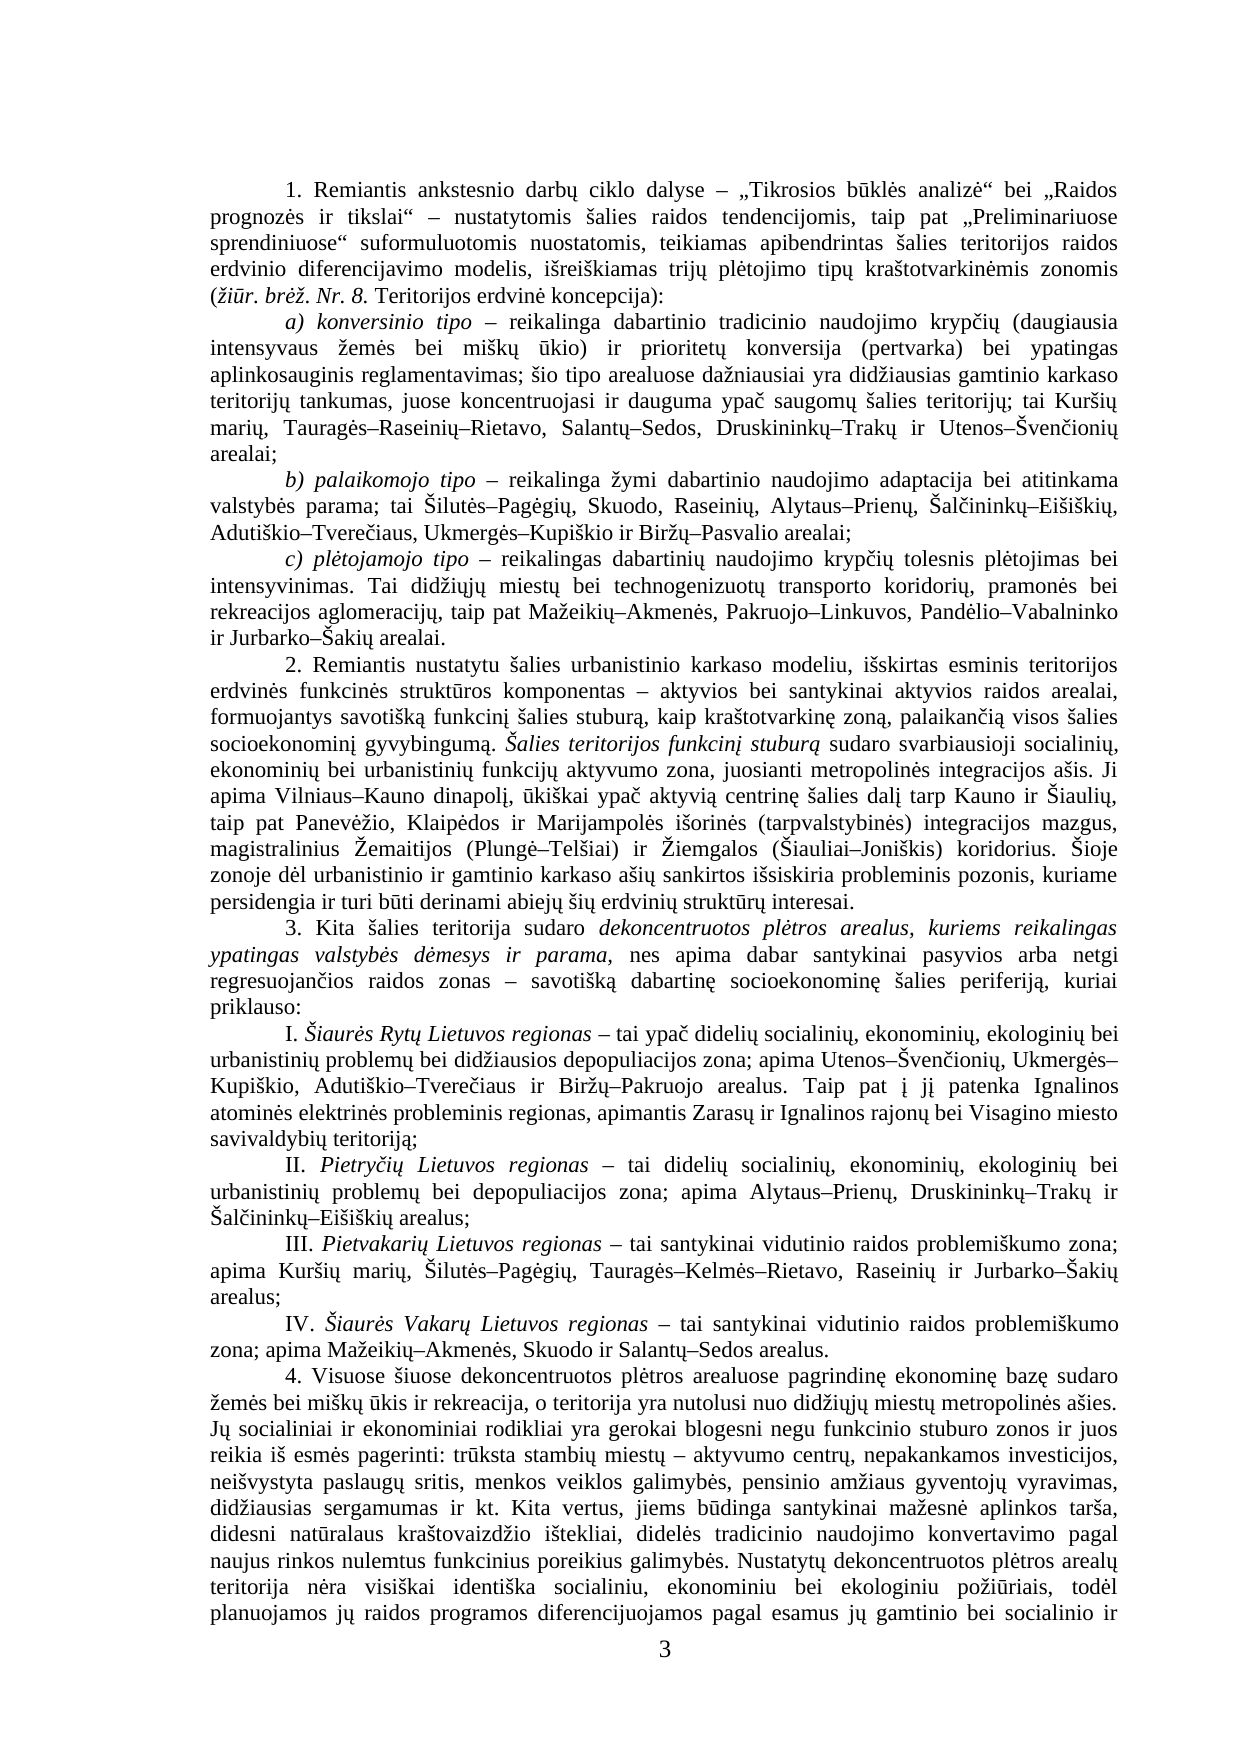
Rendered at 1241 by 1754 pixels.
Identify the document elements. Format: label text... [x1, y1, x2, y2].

text c) plėtojamojo tipo – reikalingas dabartinių naudojimo krypčių tolesnis plėtojimas bei intensyvinimas. Tai didžiųjų miestų bei technogenizuotų transporto koridorių, pramonės bei rekreacijos aglomeracijų, taip pat Mažeikių–Akmenės, Pakruojo–Linkuvos, Pandėlio–Vabalninko ir Jurbarko–Šakių arealai. [210, 545, 1119, 651]
text 4. Visuose šiuose dekoncentruotos plėtros arealuose pagrindinę ekonominę bazę sudaro žemės bei miškų ūkis ir rekreacija, o teritorija yra nutolusi nuo didžiųjų miestų metropolinės ašies. Jų socialiniai ir ekonominiai rodikliai yra gerokai blogesni negu funkcinio stuburo zonos ir juos reikia iš esmės pagerinti: trūksta stambių miestų – aktyvumo centrų, nepakankamos investicijos, neišvystyta paslaugų sritis, menkos veiklos galimybės, pensinio amžiaus gyventojų vyravimas, didžiausias sergamumas ir kt. Kita vertus, jiems būdinga santykinai mažesnė aplinkos tarša, didesni natūralaus kraštovaizdžio ištekliai, didelės tradicinio naudojimo konvertavimo pagal naujus rinkos nulemtus funkcinius poreikius galimybės. Nustatytų dekoncentruotos plėtros arealų teritorija nėra visiškai identiška socialiniu, ekonominiu bei ekologiniu požiūriais, todėl planuojamos jų raidos programos diferencijuojamos pagal esamus jų gamtinio bei socialinio ir [210, 1362, 1119, 1626]
text 2. Remiantis nustatytu šalies urbanistinio karkaso modeliu, išskirtas esminis teritorijos erdvinės funkcinės struktūros komponentas – aktyvios bei santykinai aktyvios raidos arealai, formuojantys savotišką funkcinį šalies stuburą, kaip kraštotvarkinę zoną, palaikančią visos šalies socioekonominį gyvybingumą. Šalies teritorijos funkcinį stuburą sudaro svarbiausioji socialinių, ekonominių bei urbanistinių funkcijų aktyvumo zona, juosianti metropolinės integracijos ašis. Ji apima Vilniaus–Kauno dinapolį, ūkiškai ypač aktyvią centrinę šalies dalį tarp Kauno ir Šiaulių, taip pat Panevėžio, Klaipėdos ir Marijampolės išorinės (tarpvalstybinės) integracijos mazgus, magistralinius Žemaitijos (Plungė–Telšiai) ir Žiemgalos (Šiauliai–Joniškis) koridorius. Šioje zonoje dėl urbanistinio ir gamtinio karkaso ašių sankirtos išsiskiria probleminis pozonis, kuriame persidengia ir turi būti derinami abiejų šių erdvinių struktūrų interesai. [210, 651, 1119, 914]
text II. Pietryčių Lietuvos regionas – tai didelių socialinių, ekonominių, ekologinių bei urbanistinių problemų bei depopuliacijos zona; apima Alytaus–Prienų, Druskininkų–Trakų ir Šalčininkų–Eišiškių arealus; [210, 1151, 1119, 1231]
text I. Šiaurės Rytų Lietuvos regionas – tai ypač didelių socialinių, ekonominių, ekologinių bei urbanistinių problemų bei didžiausios depopuliacijos zona; apima Utenos–Švenčionių, Ukmergės–Kupiškio, Adutiškio–Tverečiaus ir Biržų–Pakruojo arealus. Taip pat į jį patenka Ignalinos atominės elektrinės probleminis regionas, apimantis Zarasų ir Ignalinos rajonų bei Visagino miesto savivaldybių teritoriją; [210, 1020, 1119, 1151]
text 1. Remiantis ankstesnio darbų ciklo dalyse – „Tikrosios būklės analizė“ bei „Raidos prognozės ir tikslai“ – nustatytomis šalies raidos tendencijomis, taip pat „Preliminariuose sprendiniuose“ suformuluotomis nuostatomis, teikiamas apibendrintas šalies teritorijos raidos erdvinio diferencijavimo modelis, išreiškiamas trijų plėtojimo tipų kraštotvarkinėmis zonomis (žiūr. brėž. Nr. 8. Teritorijos erdvinė koncepcija): [210, 176, 1119, 308]
text IV. Šiaurės Vakarų Lietuvos regionas – tai santykinai vidutinio raidos problemiškumo zona; apima Mažeikių–Akmenės, Skuodo ir Salantų–Sedos arealus. [210, 1309, 1119, 1362]
text 3. Kita šalies teritorija sudaro dekoncentruotos plėtros arealus, kuriems reikalingas ypatingas valstybės dėmesys ir parama, nes apima dabar santykinai pasyvios arba netgi regresuojančios raidos zonas – savotišką dabartinę socioekonominę šalies periferiją, kuriai priklauso: [210, 914, 1119, 1020]
text III. Pietvakarių Lietuvos regionas – tai santykinai vidutinio raidos problemiškumo zona; apima Kuršių marių, Šilutės–Pagėgių, Tauragės–Kelmės–Rietavo, Raseinių ir Jurbarko–Šakių arealus; [210, 1231, 1119, 1309]
text b) palaikomojo tipo – reikalinga žymi dabartinio naudojimo adaptacija bei atitinkama valstybės parama; tai Šilutės–Pagėgių, Skuodo, Raseinių, Alytaus–Prienų, Šalčininkų–Eišiškių, Adutiškio–Tverečiaus, Ukmergės–Kupiškio ir Biržų–Pasvalio arealai; [210, 466, 1119, 545]
text a) konversinio tipo – reikalinga dabartinio tradicinio naudojimo krypčių (daugiausia intensyvaus žemės bei miškų ūkio) ir prioritetų konversija (pertvarka) bei ypatingas aplinkosauginis reglamentavimas; šio tipo arealuose dažniausiai yra didžiausias gamtinio karkaso teritorijų tankumas, juose koncentruojasi ir dauguma ypač saugomų šalies teritorijų; tai Kuršių marių, Tauragės–Raseinių–Rietavo, Salantų–Sedos, Druskininkų–Trakų ir Utenos–Švenčionių arealai; [210, 308, 1119, 466]
